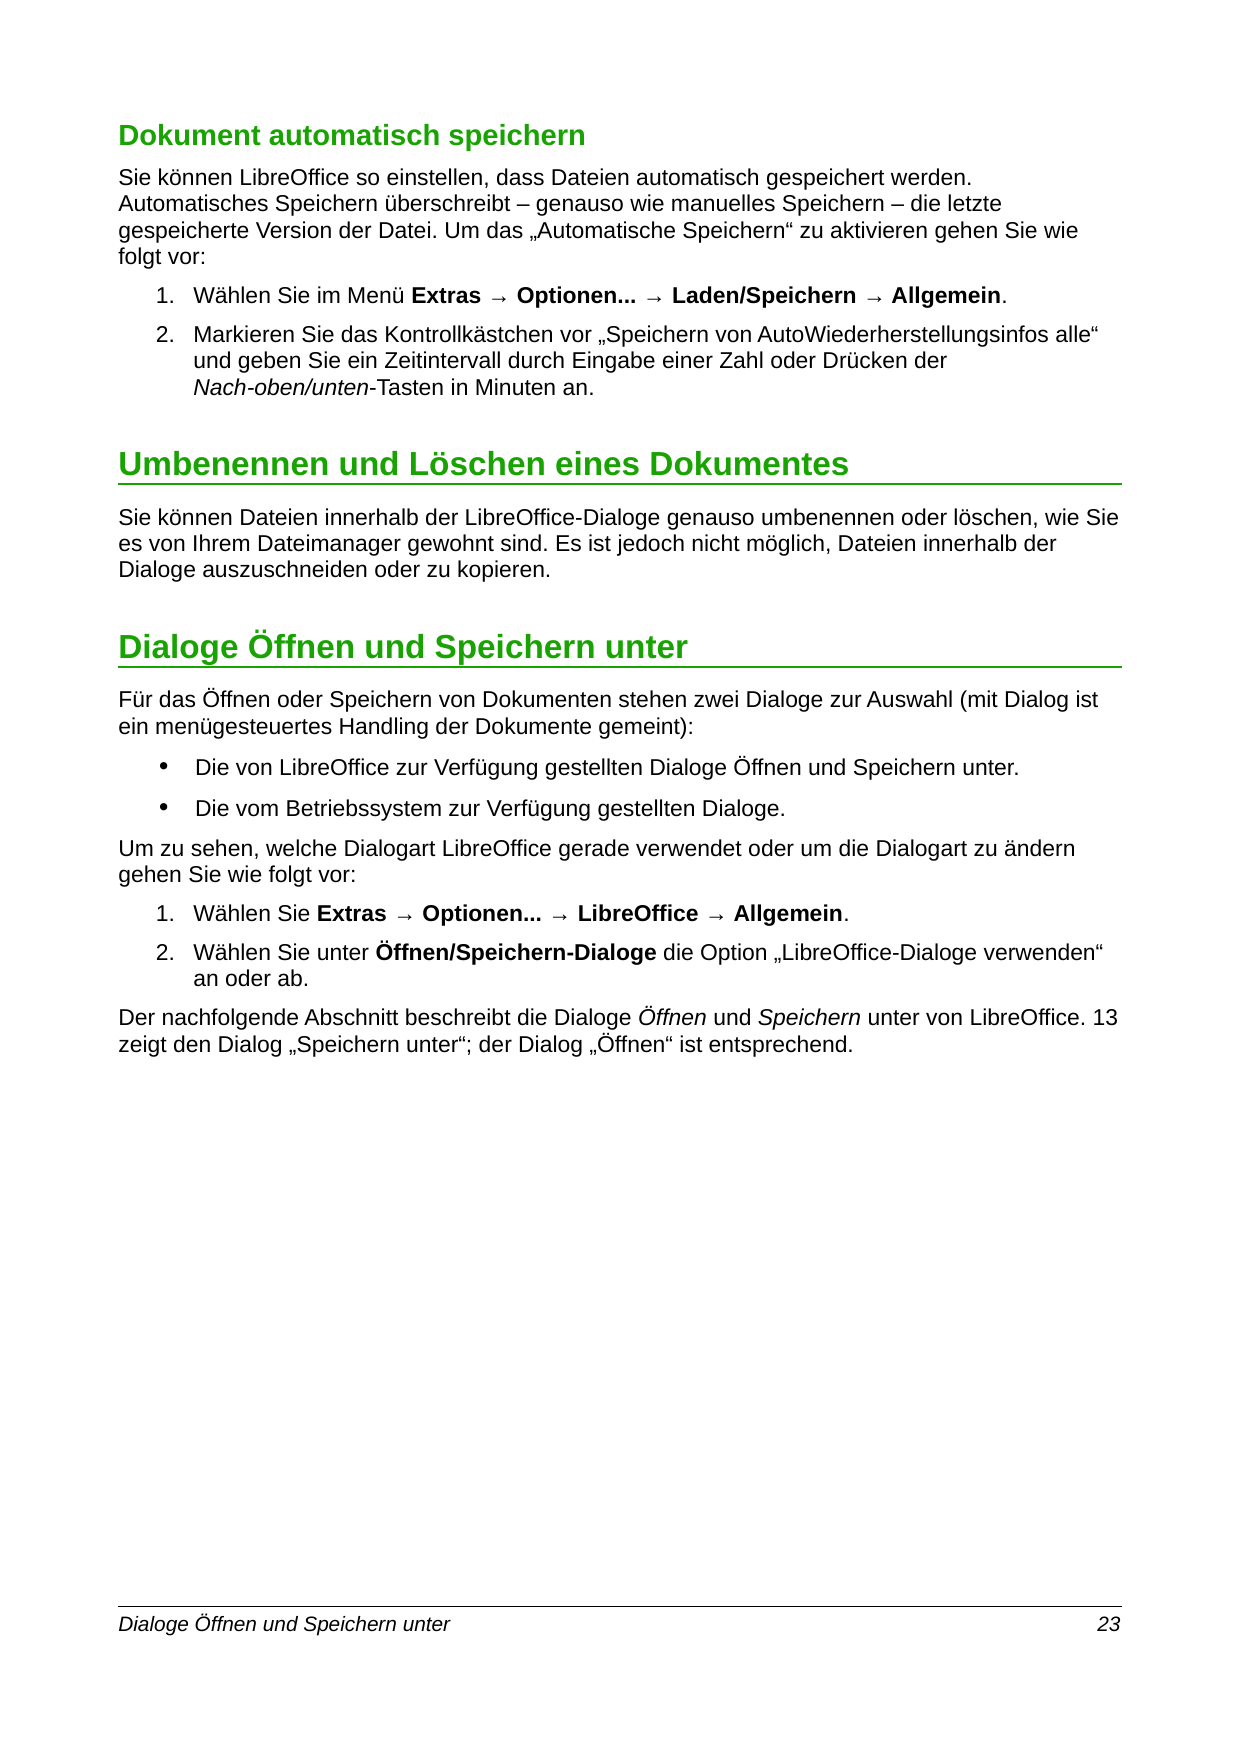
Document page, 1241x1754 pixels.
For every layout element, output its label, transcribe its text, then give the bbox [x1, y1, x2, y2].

list Wählen Sie im Menü Extras → Optionen... → Laden/Speichern → Allgemein. [156, 282, 1122, 308]
text Für das Öffnen oder Speichern von Dokumenten stehen zwei Dialoge zur Auswahl (mit Dialog ist ein menügesteuertes Handling der Dokumente gemeint): [118, 686, 1122, 739]
list Wählen Sie unter Öffnen/Speichern-Dialoge die Option „LibreOffice-Dialoge verwenden“ an oder ab. [156, 939, 1122, 992]
text Sie können LibreOffice so einstellen, dass Dateien automatisch gespeichert werden. Automatisches Speichern überschreibt – genauso wie manuelles Speichern – die letzte gespeicherte Version der Datei. Um das „Automatische Speichern“ zu aktivieren gehen Sie wie folgt vor: [118, 164, 1122, 269]
subtitle Dialoge Öffnen und Speichern unter [118, 627, 1122, 666]
text Um zu sehen, welche Dialogart LibreOffice gerade verwendet oder um die Dialogart zu ändern gehen Sie wie folgt vor: [118, 835, 1122, 888]
list Wählen Sie Extras → Optionen... → LibreOffice → Allgemein. [156, 900, 1122, 927]
text Sie können Dateien innerhalb der LibreOffice-Dialoge genauso umbenennen oder löschen, wie Sie es von Ihrem Dateimanager gewohnt sind. Es ist jedoch nicht möglich, Dateien innerhalb der Dialoge auszuschneiden oder zu kopieren. [118, 504, 1122, 583]
subtitle Dokument automatisch speichern [118, 118, 1122, 152]
list Die von LibreOffice zur Verfügung gestellten Dialoge Öffnen und Speichern unter. [156, 752, 1122, 781]
subtitle Umbenennen und Löschen eines Dokumentes [118, 444, 1122, 483]
text Der nachfolgende Abschnitt beschreibt die Dialoge Öffnen und Speichern unter von LibreOffice. Abbildung 13 zeigt den Dialog „Speichern unter“; der Dialog „Öffnen“ ist entsprechend. [118, 1004, 1122, 1057]
list Die vom Betriebssystem zur Verfügung gestellten Dialoge. [156, 793, 1122, 822]
list Markieren Sie das Kontrollkästchen vor „Speichern von AutoWiederherstellungsinfos alle“ und geben Sie ein Zeitintervall durch Eingabe einer Zahl oder Drücken der Nach-oben/unten-Tasten in Minuten an. [156, 321, 1122, 400]
